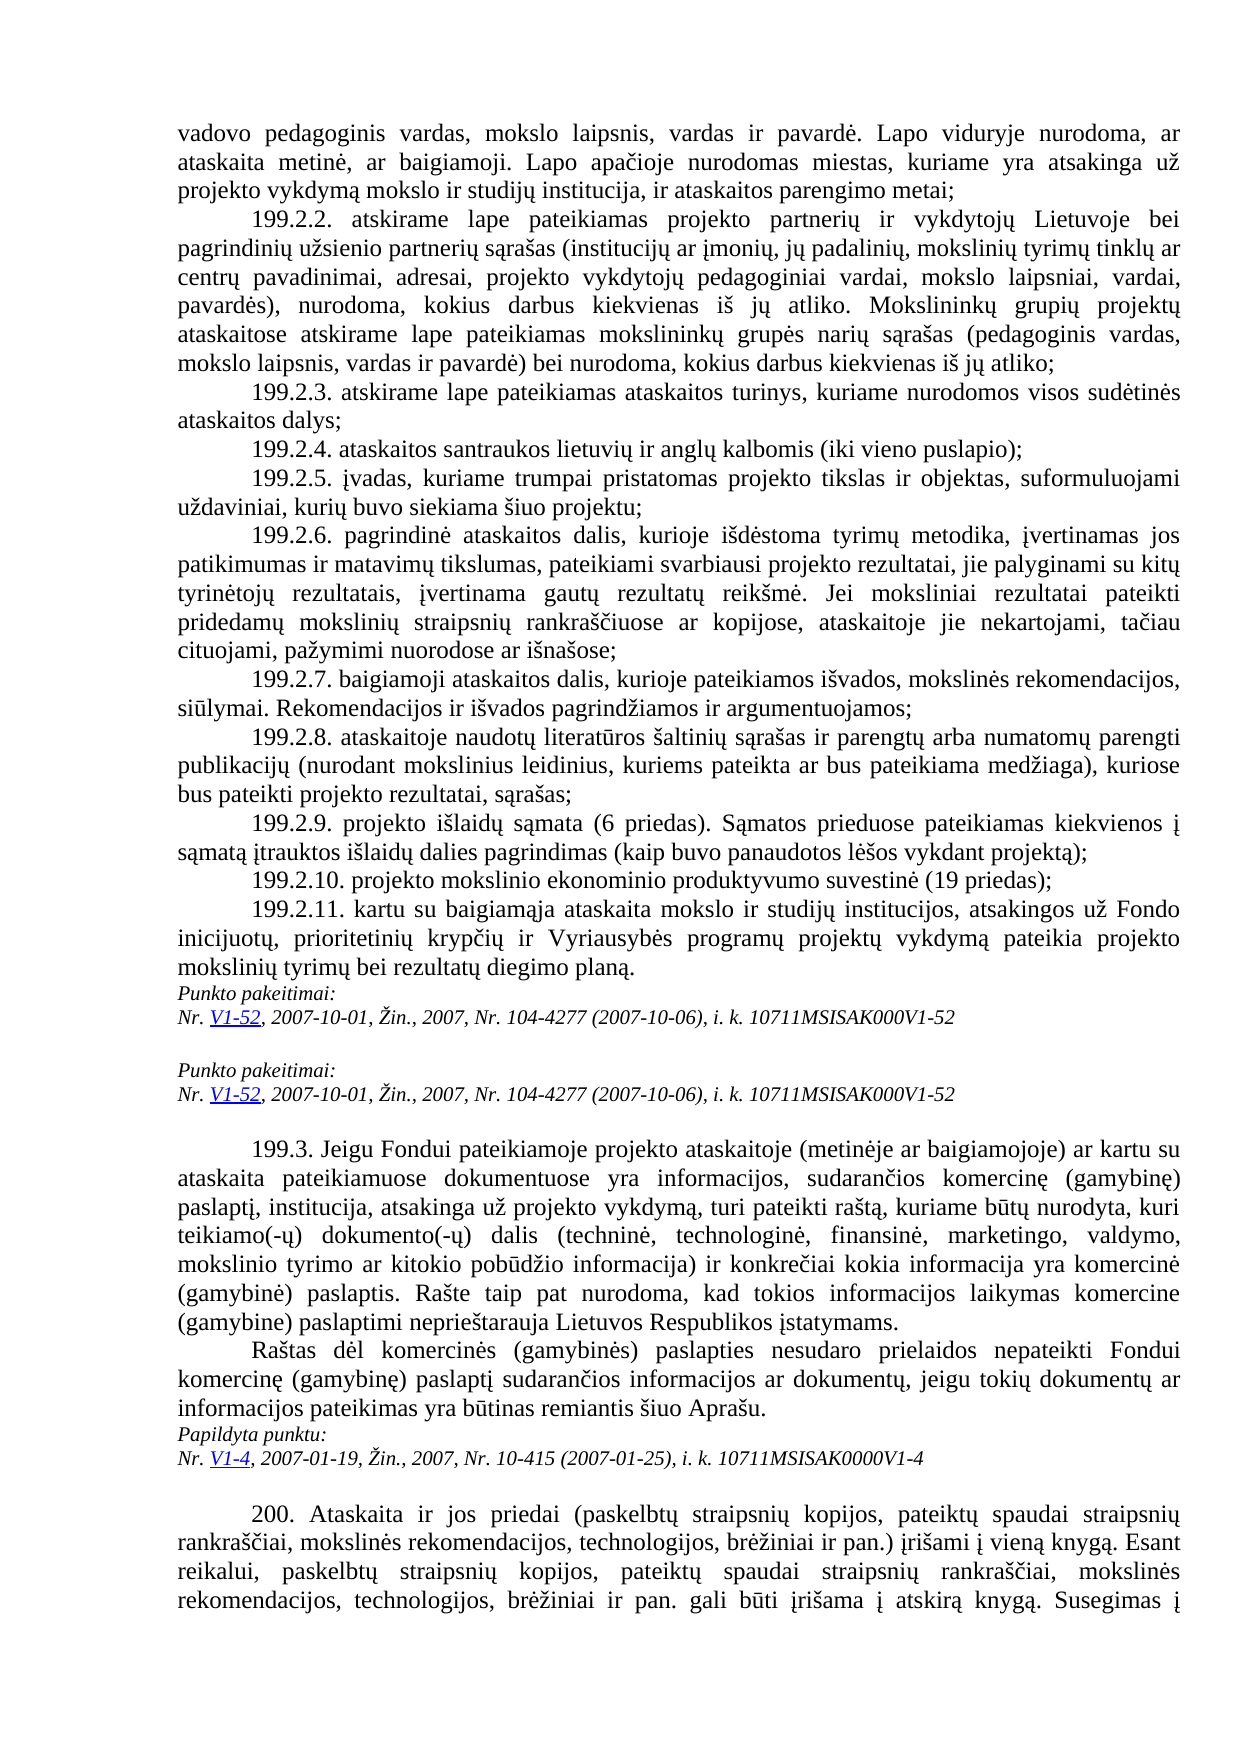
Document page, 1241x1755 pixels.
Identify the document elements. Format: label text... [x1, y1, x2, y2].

text Papildyta punktu: [177, 1422, 1181, 1446]
text 200. Ataskaita ir jos priedai (paskelbtų straipsnių kopijos, pateiktų spaudai straipsnių rankraščiai, mokslinės rekomendacijos, technologijos, brėžiniai ir pan.) įrišami į vieną knygą. Esant reikalui, paskelbtų straipsnių kopijos, pateiktų spaudai straipsnių rankraščiai, mokslinės rekomendacijos, technologijos, brėžiniai ir pan. gali būti įrišama į atskirą knygą. Susegimas į [177, 1499, 1181, 1614]
text 199.2.9. projekto išlaidų sąmata (6 priedas). Sąmatos prieduose pateikiamas kiekvienos į sąmatą įtrauktos išlaidų dalies pagrindimas (kaip buvo panaudotos lėšos vykdant projektą); [177, 808, 1181, 866]
text vadovo pedagoginis vardas, mokslo laipsnis, vardas ir pavardė. Lapo viduryje nurodoma, ar ataskaita metinė, ar baigiamoji. Lapo apačioje nurodomas miestas, kuriame yra atsakinga už projekto vykdymą mokslo ir studijų institucija, ir ataskaitos parengimo metai; [177, 118, 1181, 204]
text 199.2.4. ataskaitos santraukos lietuvių ir anglų kalbomis (iki vieno puslapio); [177, 434, 1181, 463]
text 199.2.11. kartu su baigiamąja ataskaita mokslo ir studijų institucijos, atsakingos už Fondo inicijuotų, prioritetinių krypčių ir Vyriausybės programų projektų vykdymą pateikia projekto mokslinių tyrimų bei rezultatų diegimo planą. [177, 894, 1181, 981]
text 199.2.6. pagrindinė ataskaitos dalis, kurioje išdėstoma tyrimų metodika, įvertinamas jos patikimumas ir matavimų tikslumas, pateikiami svarbiausi projekto rezultatai, jie palyginami su kitų tyrinėtojų rezultatais, įvertinama gautų rezultatų reikšmė. Jei moksliniai rezultatai pateikti pridedamų mokslinių straipsnių rankraščiuose ar kopijose, ataskaitoje jie nekartojami, tačiau cituojami, pažymimi nuorodose ar išnašose; [177, 521, 1181, 664]
text Punkto pakeitimai: [177, 981, 1181, 1005]
text 199.2.10. projekto mokslinio ekonominio produktyvumo suvestinė (19 priedas); [177, 866, 1181, 894]
text 199.2.3. atskirame lape pateikiamas ataskaitos turinys, kuriame nurodomos visos sudėtinės ataskaitos dalys; [177, 377, 1181, 434]
text 199.2.5. įvadas, kuriame trumpai pristatomas projekto tikslas ir objektas, suformuluojami uždaviniai, kurių buvo siekiama šiuo projektu; [177, 463, 1181, 521]
text Raštas dėl komercinės (gamybinės) paslapties nesudaro prielaidos nepateikti Fondui komercinę (gamybinę) paslaptį sudarančios informacijos ar dokumentų, jeigu tokių dokumentų ar informacijos pateikimas yra būtinas remiantis šiuo Aprašu. [177, 1336, 1181, 1422]
text Nr. V1-4, 2007-01-19, Žin., 2007, Nr. 10-415 (2007-01-25), i. k. 10711MSISAK0000V1-4 [177, 1446, 1181, 1470]
text Nr. V1-52, 2007-10-01, Žin., 2007, Nr. 104-4277 (2007-10-06), i. k. 10711MSISAK000V1-52 [177, 1082, 1181, 1106]
text 199.2.2. atskirame lape pateikiamas projekto partnerių ir vykdytojų Lietuvoje bei pagrindinių užsienio partnerių sąrašas (institucijų ar įmonių, jų padalinių, mokslinių tyrimų tinklų ar centrų pavadinimai, adresai, projekto vykdytojų pedagoginiai vardai, mokslo laipsniai, vardai, pavardės), nurodoma, kokius darbus kiekvienas iš jų atliko. Mokslininkų grupių projektų ataskaitose atskirame lape pateikiamas mokslininkų grupės narių sąrašas (pedagoginis vardas, mokslo laipsnis, vardas ir pavardė) bei nurodoma, kokius darbus kiekvienas iš jų atliko; [177, 204, 1181, 377]
text 199.3. Jeigu Fondui pateikiamoje projekto ataskaitoje (metinėje ar baigiamojoje) ar kartu su ataskaita pateikiamuose dokumentuose yra informacijos, sudarančios komercinę (gamybinę) paslaptį, institucija, atsakinga už projekto vykdymą, turi pateikti raštą, kuriame būtų nurodyta, kuri teikiamo(-ų) dokumento(-ų) dalis (techninė, technologinė, finansinė, marketingo, valdymo, mokslinio tyrimo ar kitokio pobūdžio informacija) ir konkrečiai kokia informacija yra komercinė (gamybinė) paslaptis. Rašte taip pat nurodoma, kad tokios informacijos laikymas komercine (gamybine) paslaptimi neprieštarauja Lietuvos Respublikos įstatymams. [177, 1134, 1181, 1336]
text 199.2.8. ataskaitoje naudotų literatūros šaltinių sąrašas ir parengtų arba numatomų parengti publikacijų (nurodant mokslinius leidinius, kuriems pateikta ar bus pateikiama medžiaga), kuriose bus pateikti projekto rezultatai, sąrašas; [177, 722, 1181, 808]
text Punkto pakeitimai: [177, 1057, 1181, 1082]
text 199.2.7. baigiamoji ataskaitos dalis, kurioje pateikiamos išvados, mokslinės rekomendacijos, siūlymai. Rekomendacijos ir išvados pagrindžiamos ir argumentuojamos; [177, 664, 1181, 722]
text Nr. V1-52, 2007-10-01, Žin., 2007, Nr. 104-4277 (2007-10-06), i. k. 10711MSISAK000V1-52 [177, 1005, 1181, 1029]
